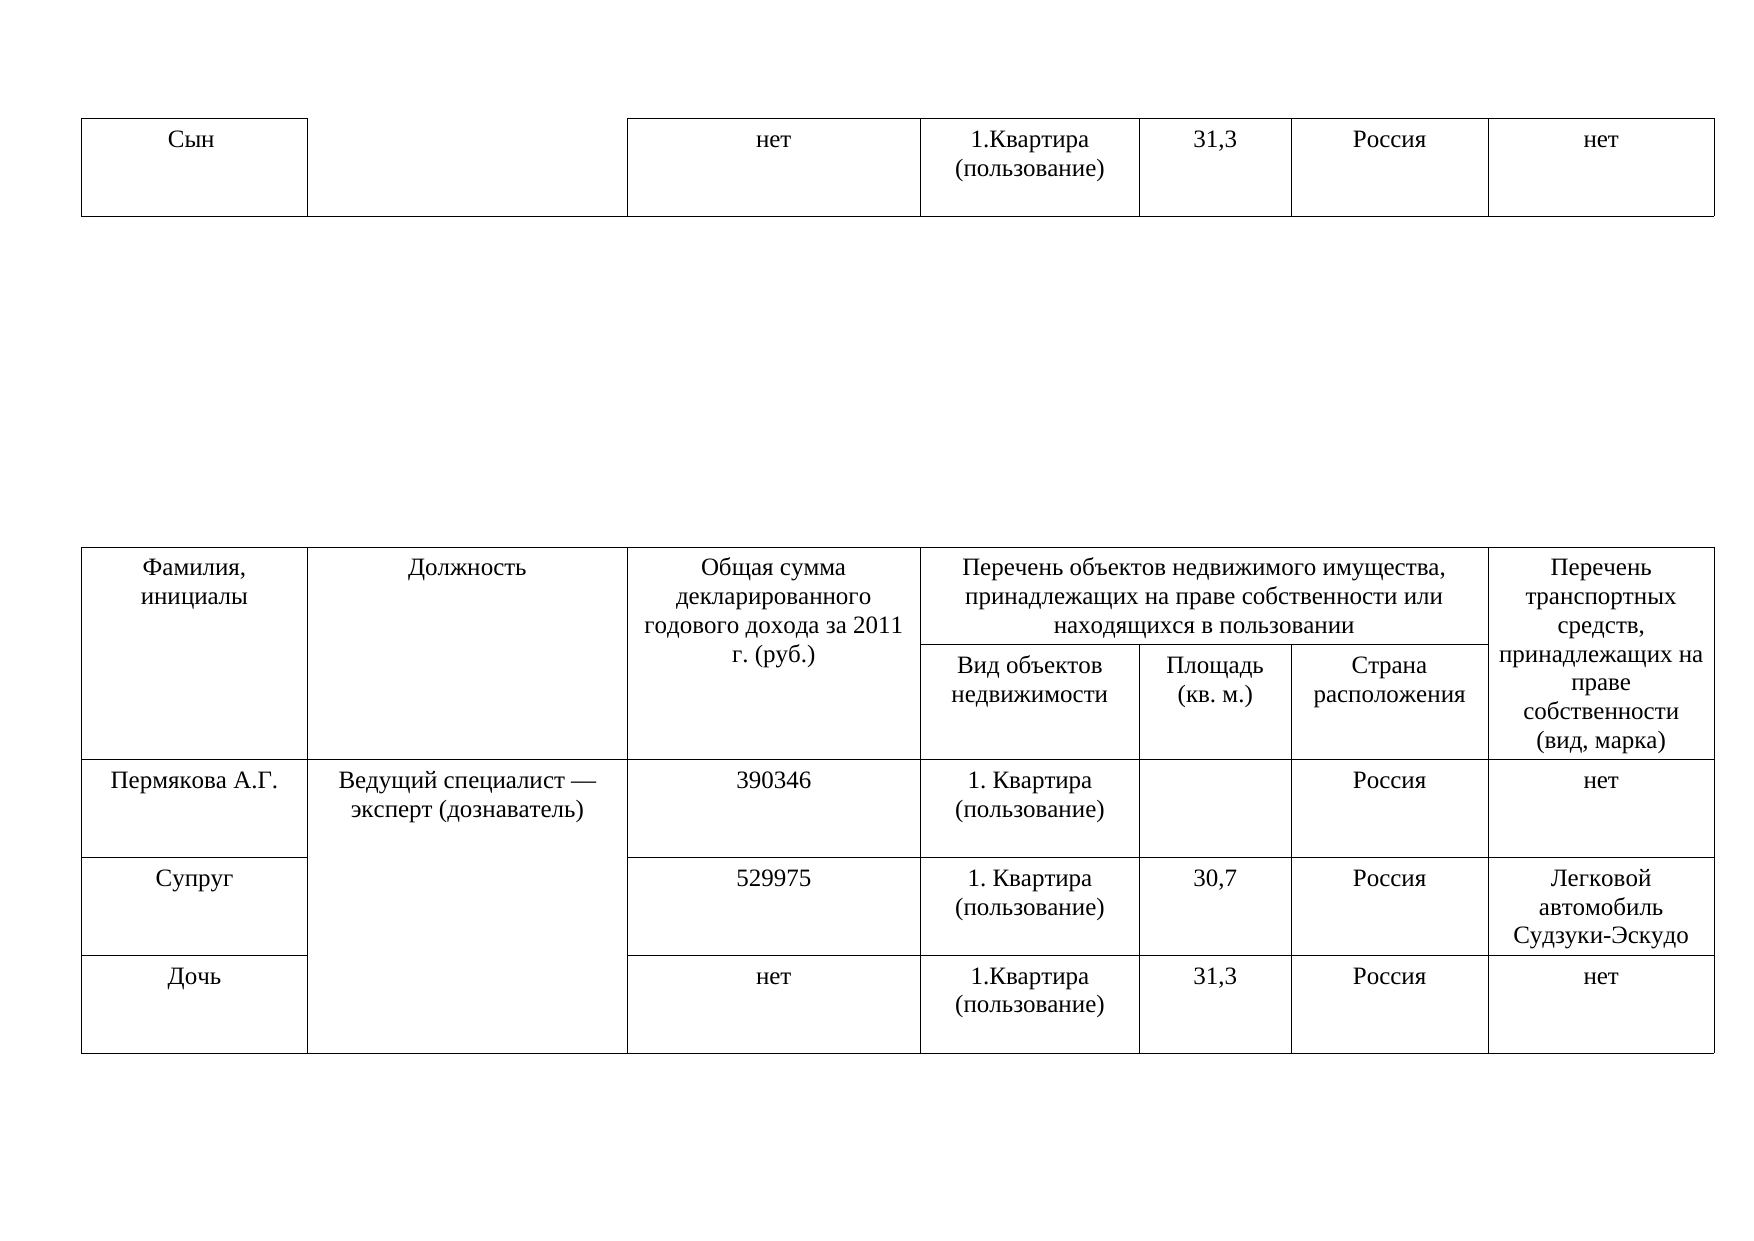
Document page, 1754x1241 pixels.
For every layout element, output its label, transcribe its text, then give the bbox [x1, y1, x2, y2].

table_cell Вид объектов недвижимости [921, 645, 1139, 759]
table_cell 390346 [628, 760, 920, 857]
table_header Должность [308, 548, 627, 759]
table_header Общая сумма декларированного годового дохода за 2011 г. (руб.) [628, 548, 920, 759]
table_cell 31,3 [1140, 119, 1291, 216]
table_cell Пермякова А.Г. [82, 760, 307, 857]
table_cell Россия [1292, 956, 1488, 1053]
table_cell нет [628, 956, 920, 1053]
table_cell Россия [1292, 858, 1488, 955]
table_cell [1140, 760, 1291, 857]
table_header Перечень транспортных средств, принадлежащих на праве собственности (вид, марка) [1489, 548, 1714, 759]
table_cell 529975 [628, 858, 920, 955]
table_cell нет [1489, 956, 1714, 1053]
table_header Перечень объектов недвижимого имущества, принадлежащих на праве собственности или находящихся в пользовании [921, 548, 1488, 644]
table_cell Сын [82, 119, 307, 216]
table_cell Легковой автомобиль Судзуки-Эскудо [1489, 858, 1714, 955]
table_cell Россия [1292, 119, 1488, 216]
table_cell Дочь [82, 956, 307, 1053]
table_cell 1. Квартира (пользование) [921, 760, 1139, 857]
table_cell [308, 118, 627, 216]
table_cell Страна расположения [1292, 645, 1488, 759]
table_cell 31,3 [1140, 956, 1291, 1053]
table_cell нет [1489, 119, 1714, 216]
table_cell 30,7 [1140, 858, 1291, 955]
table_cell нет [628, 119, 920, 216]
table_cell Площадь (кв. м.) [1140, 645, 1291, 759]
table_header Фамилия, инициалы [82, 548, 307, 759]
table_cell 1.Квартира (пользование) [921, 119, 1139, 216]
table_cell Супруг [82, 858, 307, 955]
table_cell нет [1489, 760, 1714, 857]
table_cell 1. Квартира (пользование) [921, 858, 1139, 955]
table_cell Ведущий специалист –– эксперт (дознаватель) [308, 760, 627, 1053]
table_cell Россия [1292, 760, 1488, 857]
table_cell 1.Квартира (пользование) [921, 956, 1139, 1053]
